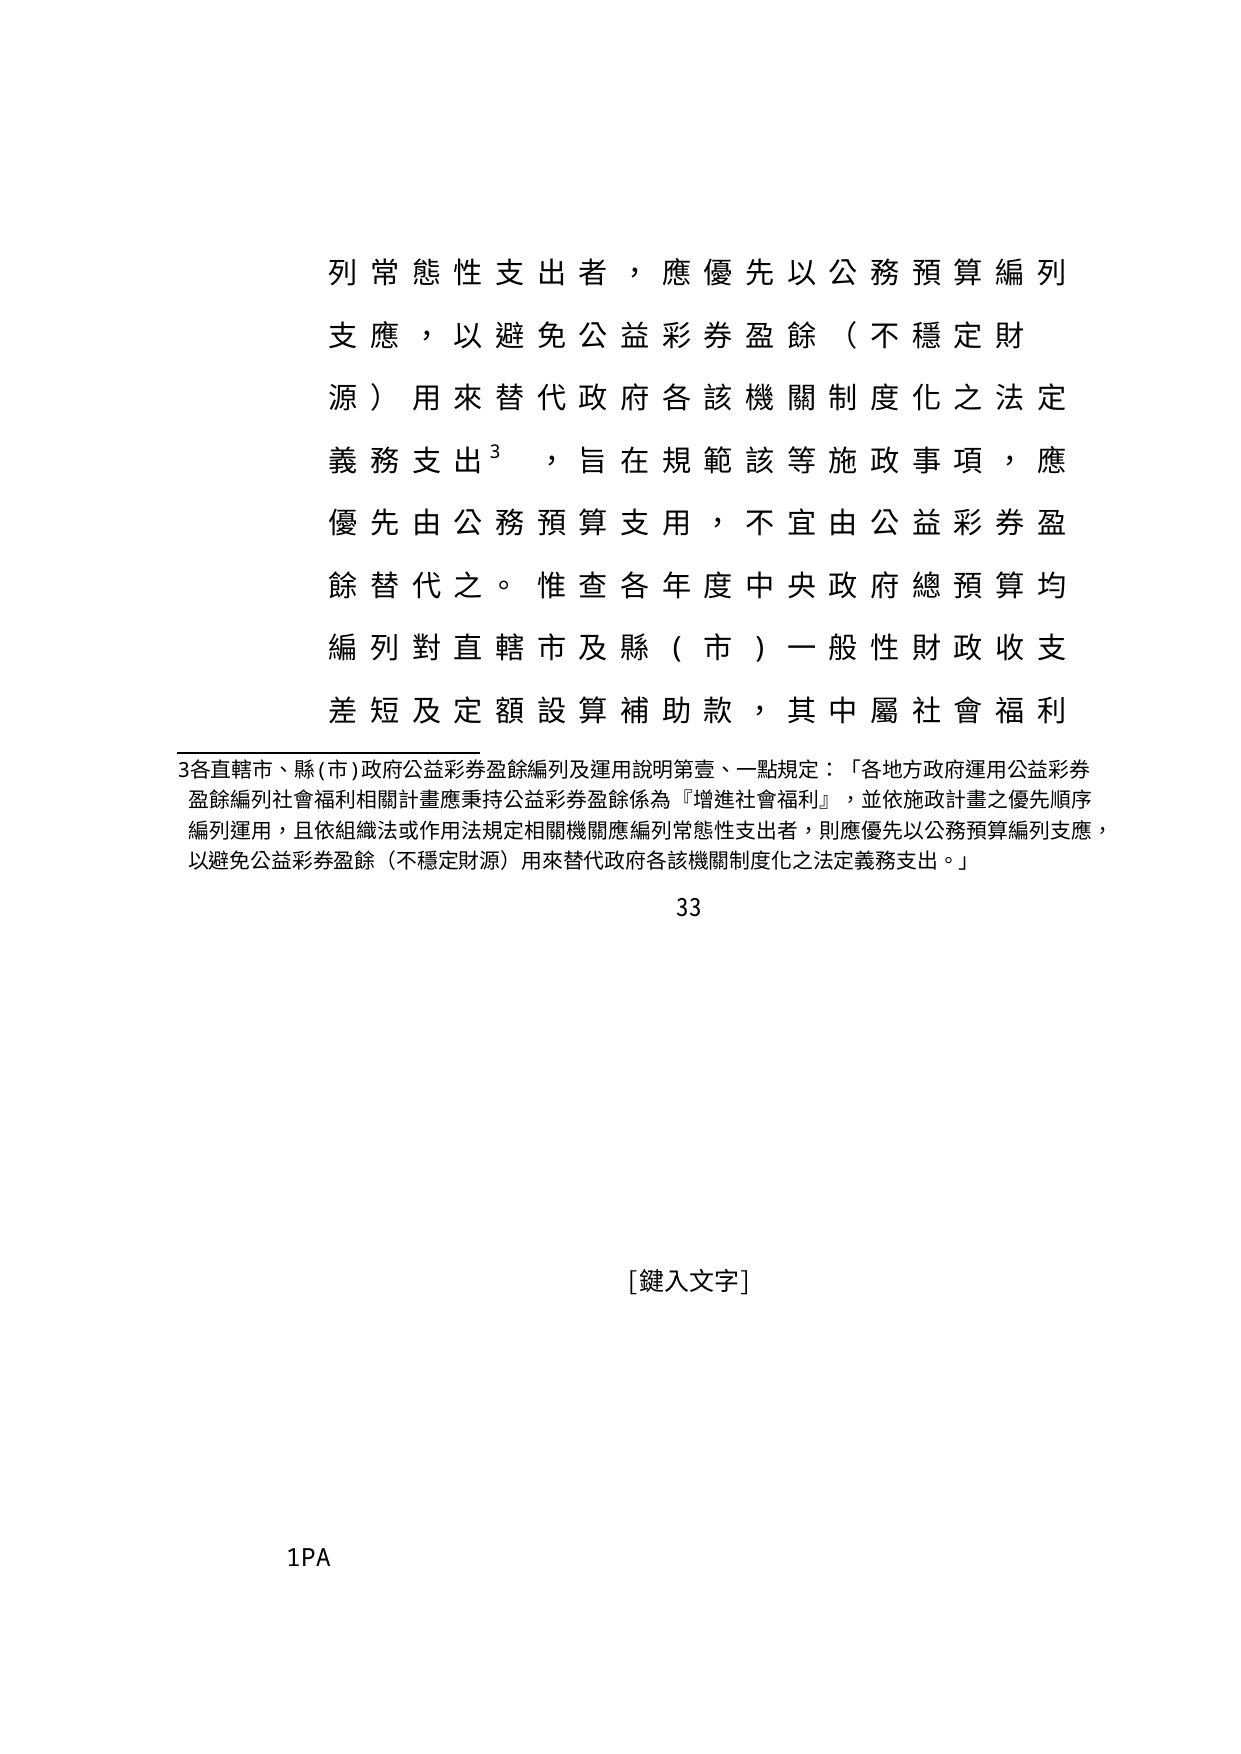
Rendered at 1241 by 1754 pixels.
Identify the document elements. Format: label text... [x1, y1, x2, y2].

text 列常態性支出者，應優先以公務預算編列支應，以避免公益彩券盈餘（不穩定財源）用來替代政府各該機關制度化之法定義務支出，旨在規範該等施政事項，應優先由公務預算支用，不宜由公益彩券盈餘替代之。惟查各年度中央政府總預算均編列對直轄市及縣(市)一般性財政收支差短及定額設算補助款，其中屬社會福利 [286, 229, 1072, 729]
text 各直轄市、縣(市)政府公益彩券盈餘編列及運用說明第壹、一點規定：「各地方政府運用公益彩券盈餘編列社會福利相關計畫應秉持公益彩券盈餘係為『增進社會福利』，並依施政計畫之優先順序編列運用，且依組織法或作用法規定相關機關應編列常態性支出者，則應優先以公務預算編列支應，以避免公益彩券盈餘（不穩定財源）用來替代政府各該機關制度化之法定義務支出。」 [177, 753, 1093, 874]
